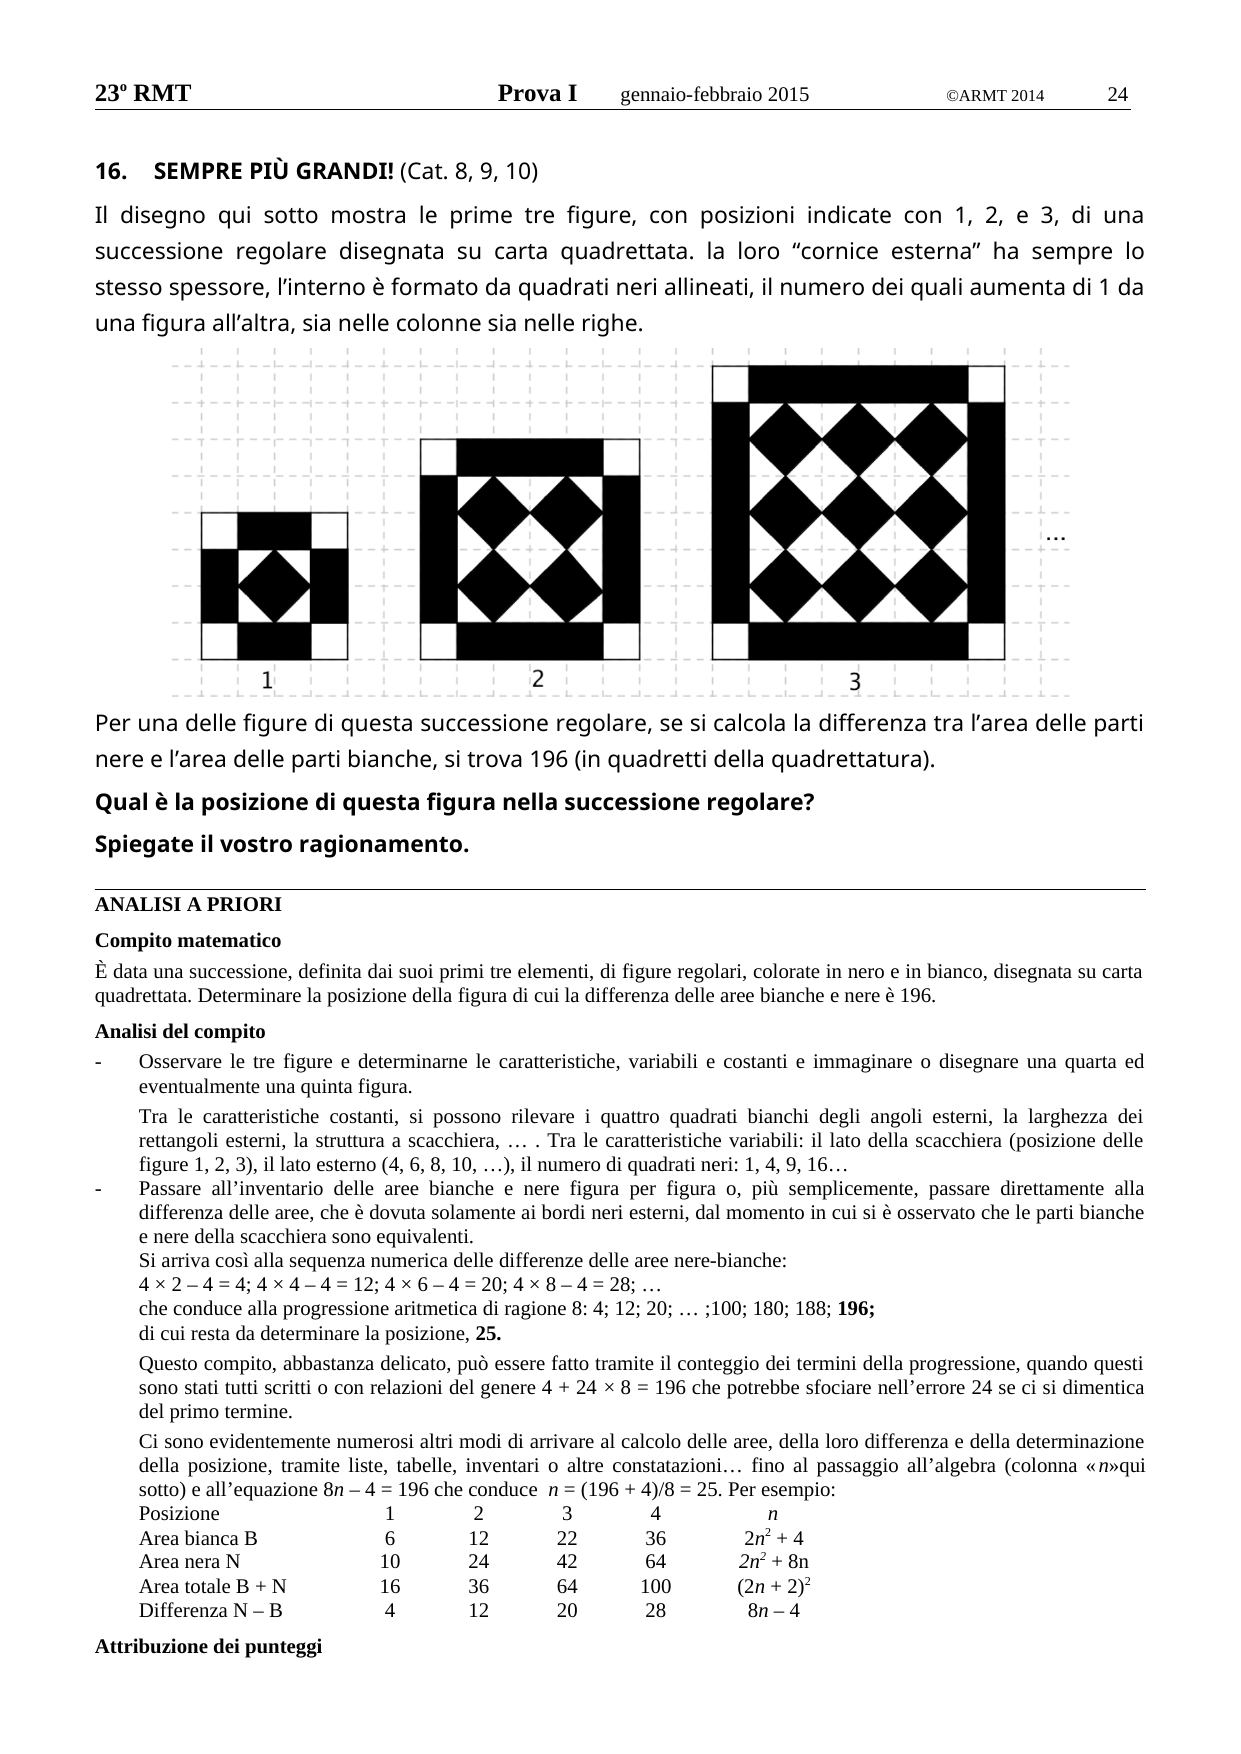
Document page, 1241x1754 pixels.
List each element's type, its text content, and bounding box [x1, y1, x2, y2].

text - Passare all’inventario delle aree bianche e nere figura per figura o, più semplicemente, passare direttamente alla differenza delle aree, che è dovuta solamente ai bordi neri esterni, dal momento in cui si è osservato che le parti bianche e nere della scacchiera sono equivalenti. [94, 1176, 1146, 1248]
text di cui resta da determinare la posizione, 25. [139, 1320, 1146, 1344]
text Tra le caratteristiche costanti, si possono rilevare i quattro quadrati bianchi degli angoli esterni, la larghezza dei rettangoli esterni, la struttura a scacchiera, … . Tra le caratteristiche variabili: il lato della scacchiera (posizione delle figure 1, 2, 3), il lato esterno (4, 6, 8, 10, …), il numero di quadrati neri: 1, 4, 9, 16… [94, 1104, 1146, 1176]
text Posizione 1 2 3 4 n [139, 1501, 1146, 1525]
text ANALISI A PRIORI [94, 890, 1146, 916]
text Attribuzione dei punteggi [94, 1634, 1146, 1658]
text Ci sono evidentemente numerosi altri modi di arrivare al calcolo delle aree, della loro differenza e della determinazione della posizione, tramite liste, tabelle, inventari o altre constatazioni… fino al passaggio all’algebra (colonna «n»qui sotto) e all’equazione 8n – 4 = 196 che conduce n = (196 + 4)/8 = 25. Per esempio: [139, 1429, 1146, 1501]
text Compito matematico [94, 928, 1146, 952]
text Per una delle figure di questa successione regolare, se si calcola la differenza tra l’area delle parti nere e l’area delle parti bianche, si trova 196 (in quadretti della quadrettatura). [94, 707, 1146, 774]
text Il disegno qui sotto mostra le prime tre figure, con posizioni indicate con 1, 2, e 3, di una successione regolare disegnata su carta quadrettata. la loro “cornice esterna” ha sempre lo stesso spessore, l’interno è formato da quadrati neri allineati, il numero dei quali aumenta di 1 da una figura all’altra, sia nelle colonne sia nelle righe. [94, 199, 1146, 338]
text che conduce alla progressione aritmetica di ragione 8: 4; 12; 20; … ;100; 180; 188; 196; [94, 1296, 1146, 1320]
text Area nera N 10 24 42 64 2n2 + 8n [139, 1549, 1146, 1573]
text - Osservare le tre figure e determinarne le caratteristiche, variabili e costanti e immaginare o disegnare una quarta ed eventualmente una quinta figura. [94, 1049, 1146, 1098]
text Qual è la posizione di questa figura nella successione regolare? [94, 785, 1146, 817]
text È data una successione, definita dai suoi primi tre elementi, di figure regolari, colorate in nero e in bianco, disegnata su carta quadrettata. Determinare la posizione della figura di cui la differenza delle aree bianche e nere è 196. [94, 958, 1146, 1007]
text Spiegate il vostro ragionamento. [94, 828, 1146, 859]
text Si arriva così alla sequenza numerica delle differenze delle aree nere-bianche: [94, 1248, 1146, 1272]
text 4 × 2 – 4 = 4; 4 × 4 – 4 = 12; 4 × 6 – 4 = 20; 4 × 8 – 4 = 28; … [94, 1272, 1146, 1296]
text Area bianca B 6 12 22 36 2n2 + 4 [139, 1525, 1146, 1549]
text Differenza N – B 4 12 20 28 8n – 4 [139, 1598, 1146, 1622]
text 16. SEMPRE PIÙ GRANDI! (Cat. 8, 9, 10) [94, 155, 1146, 186]
text Area totale B + N 16 36 64 100 (2n + 2)2 [139, 1573, 1146, 1598]
text Analisi del compito [94, 1019, 1146, 1043]
picture [170, 348, 1070, 697]
text Questo compito, abbastanza delicato, può essere fatto tramite il conteggio dei termini della progressione, quando questi sono stati tutti scritti o con relazioni del genere 4 + 24 × 8 = 196 che potrebbe sfociare nell’errore 24 se ci si dimentica del primo termine. [139, 1351, 1146, 1423]
